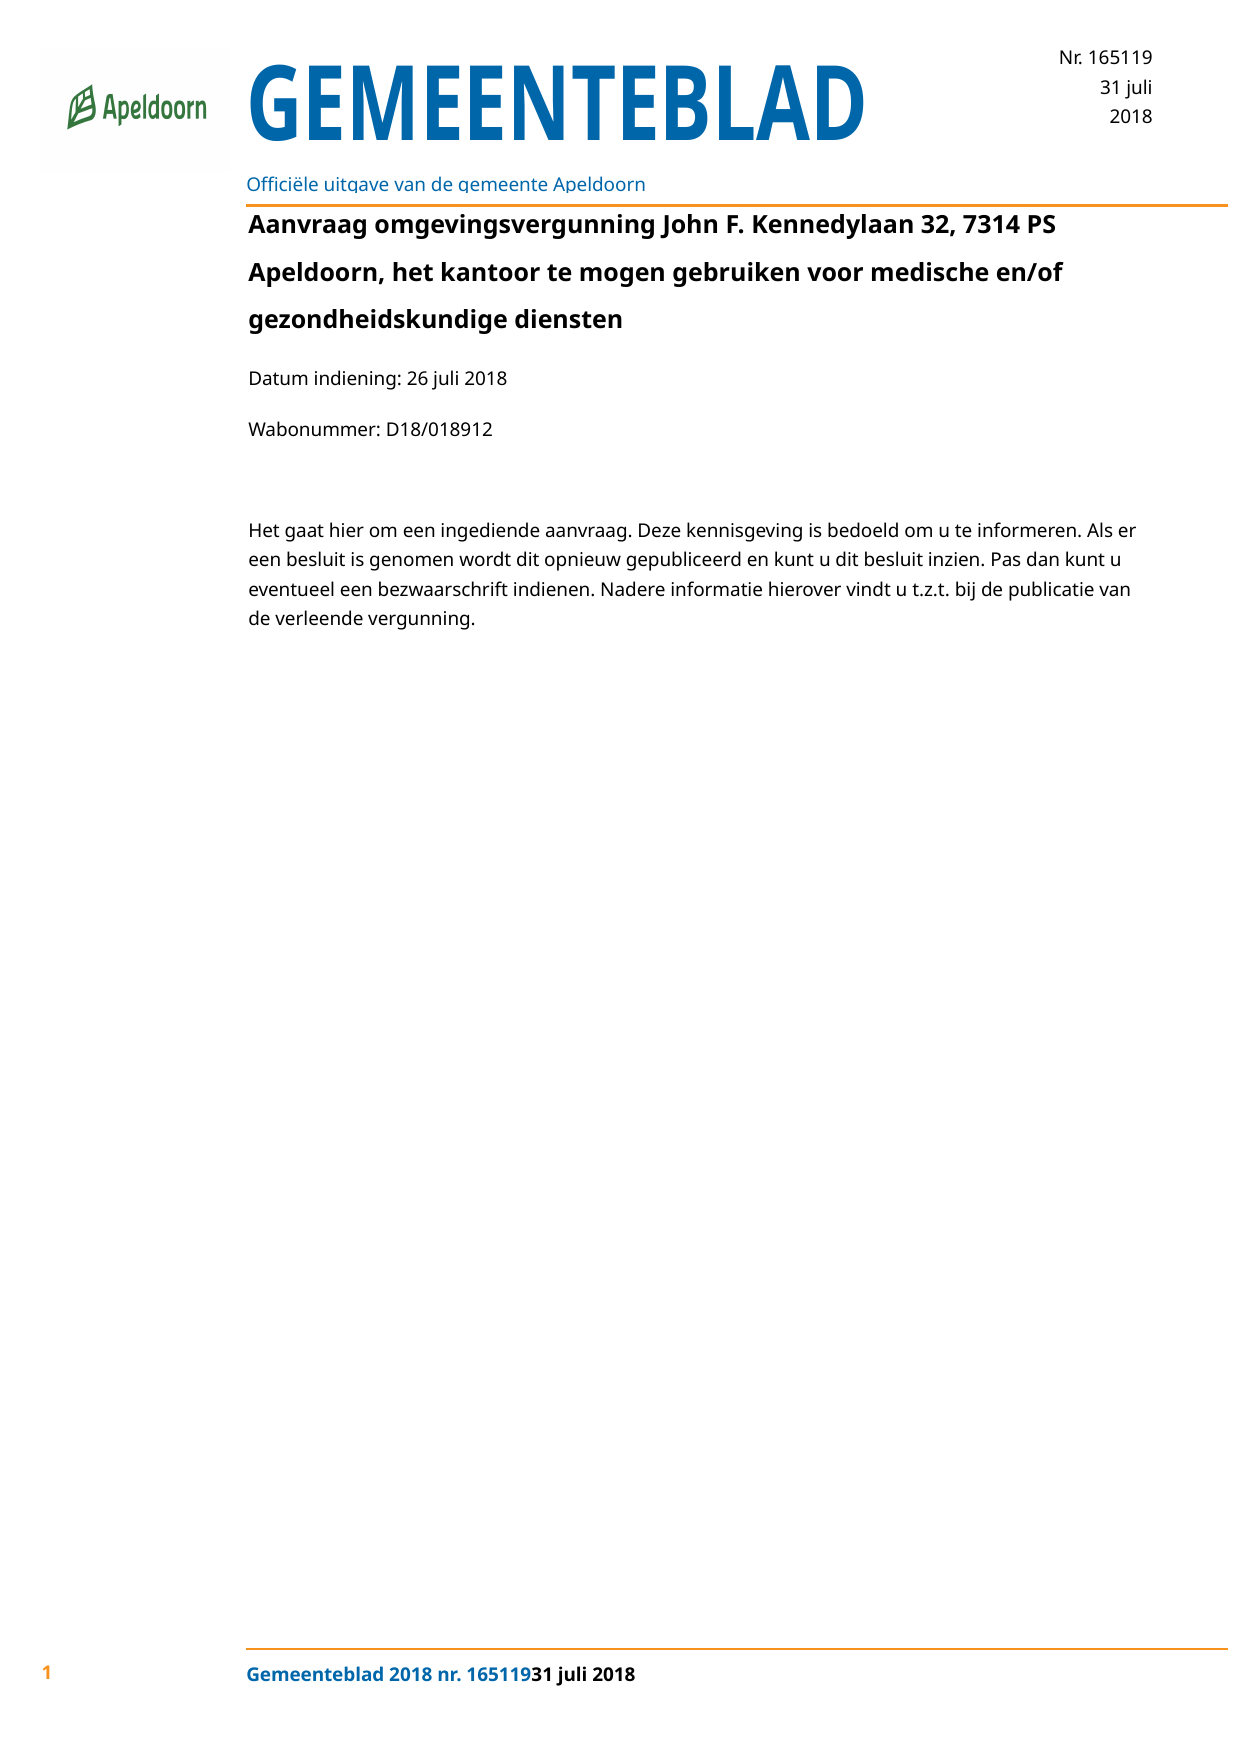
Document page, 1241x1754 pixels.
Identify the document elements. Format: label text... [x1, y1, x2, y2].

text Datum indiening: 26 juli 2018 [248, 366, 1152, 391]
text Het gaat hier om een ingediende aanvraag. Deze kennisgeving is bedoeld om u te informeren. Als er een besluit is genomen wordt dit opnieuw gepubliceerd en kunt u dit besluit inzien. Pas dan kunt u eventueel een bezwaarschrift indienen. Nadere informatie hierover vindt u t.z.t. bij de publicatie van de verleende vergunning. [248, 517, 1152, 631]
picture [41, 47, 231, 172]
text Aanvraag omgevingsvergunning John F. Kennedylaan 32, 7314 PS Apeldoorn, het kantoor te mogen gebruiken voor medische en/of gezondheidskundige diensten [248, 207, 1152, 336]
text Wabonummer: D18/018912 [248, 416, 1152, 442]
